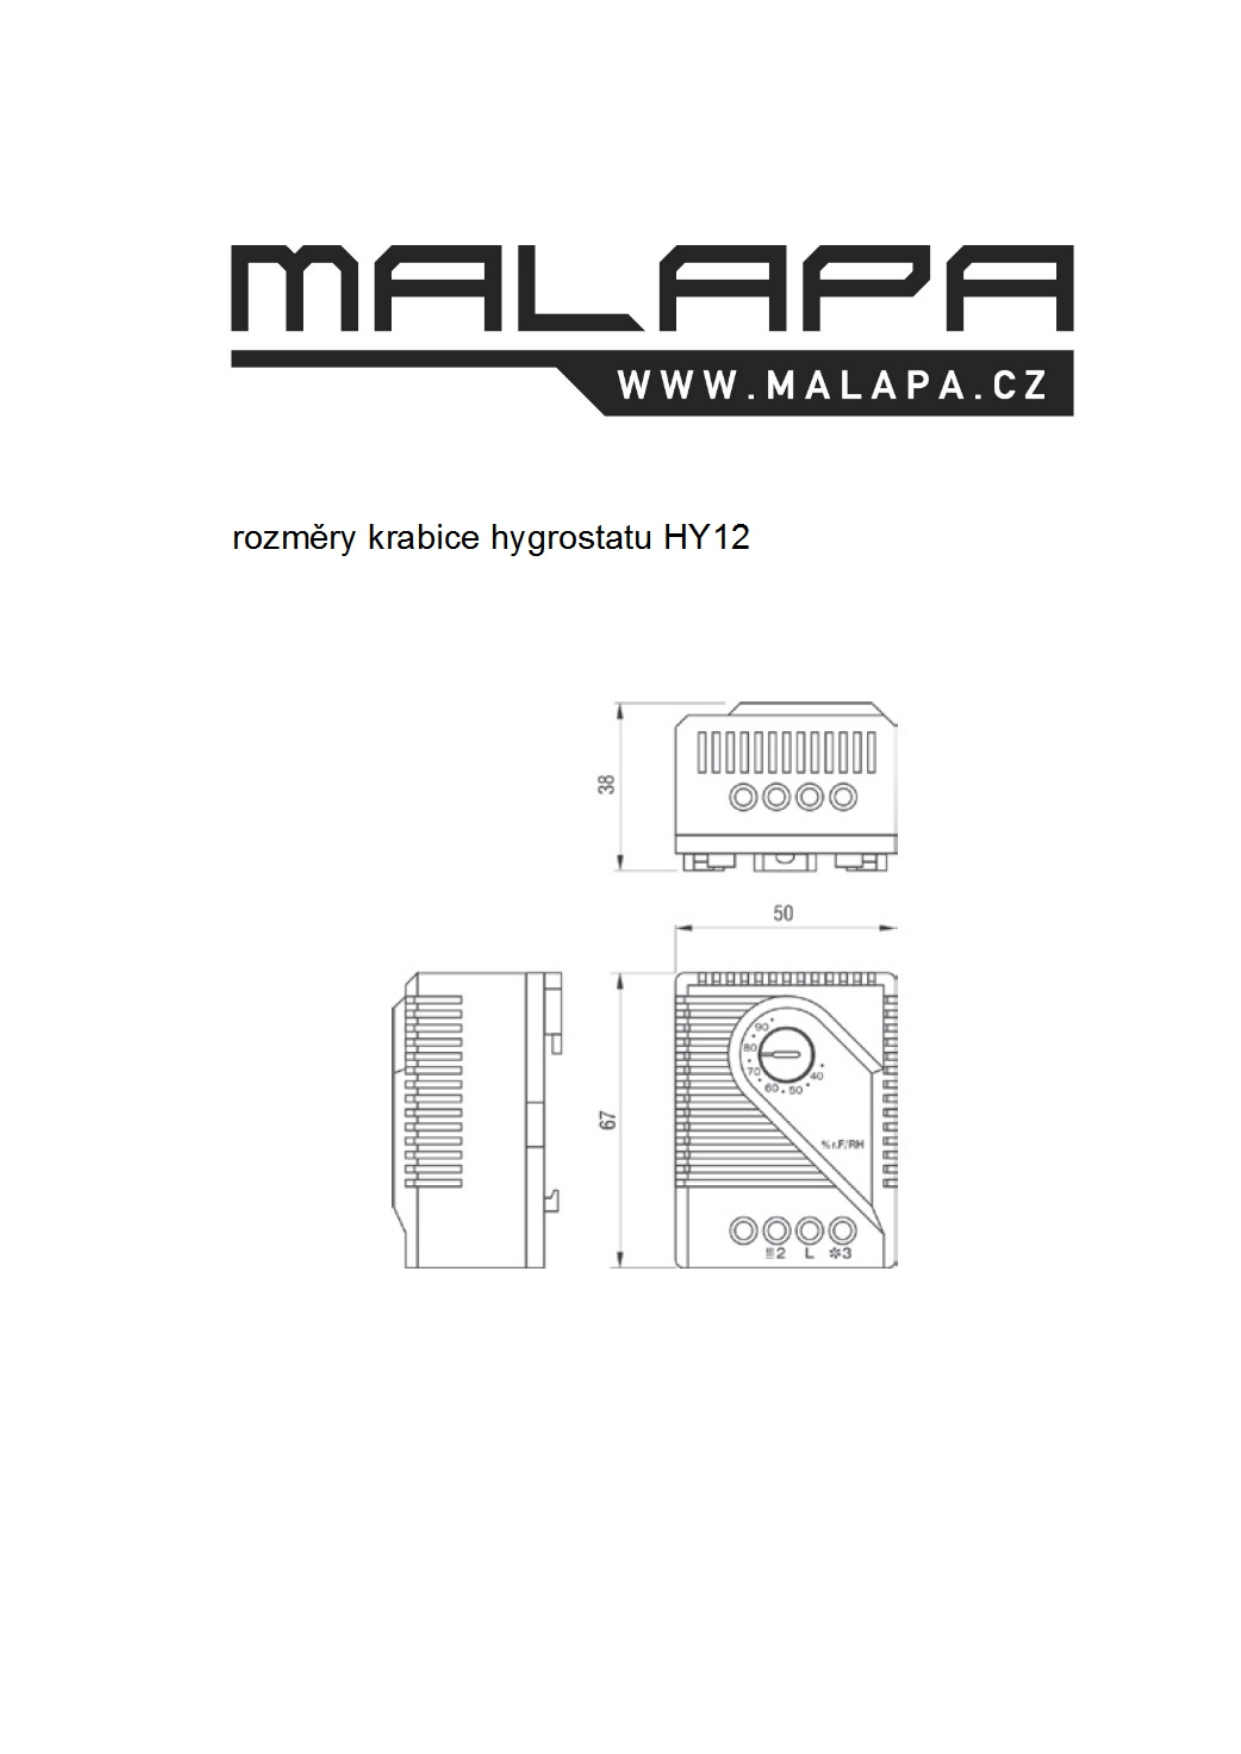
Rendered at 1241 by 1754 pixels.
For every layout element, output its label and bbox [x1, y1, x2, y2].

picture [176, 188, 1122, 1526]
